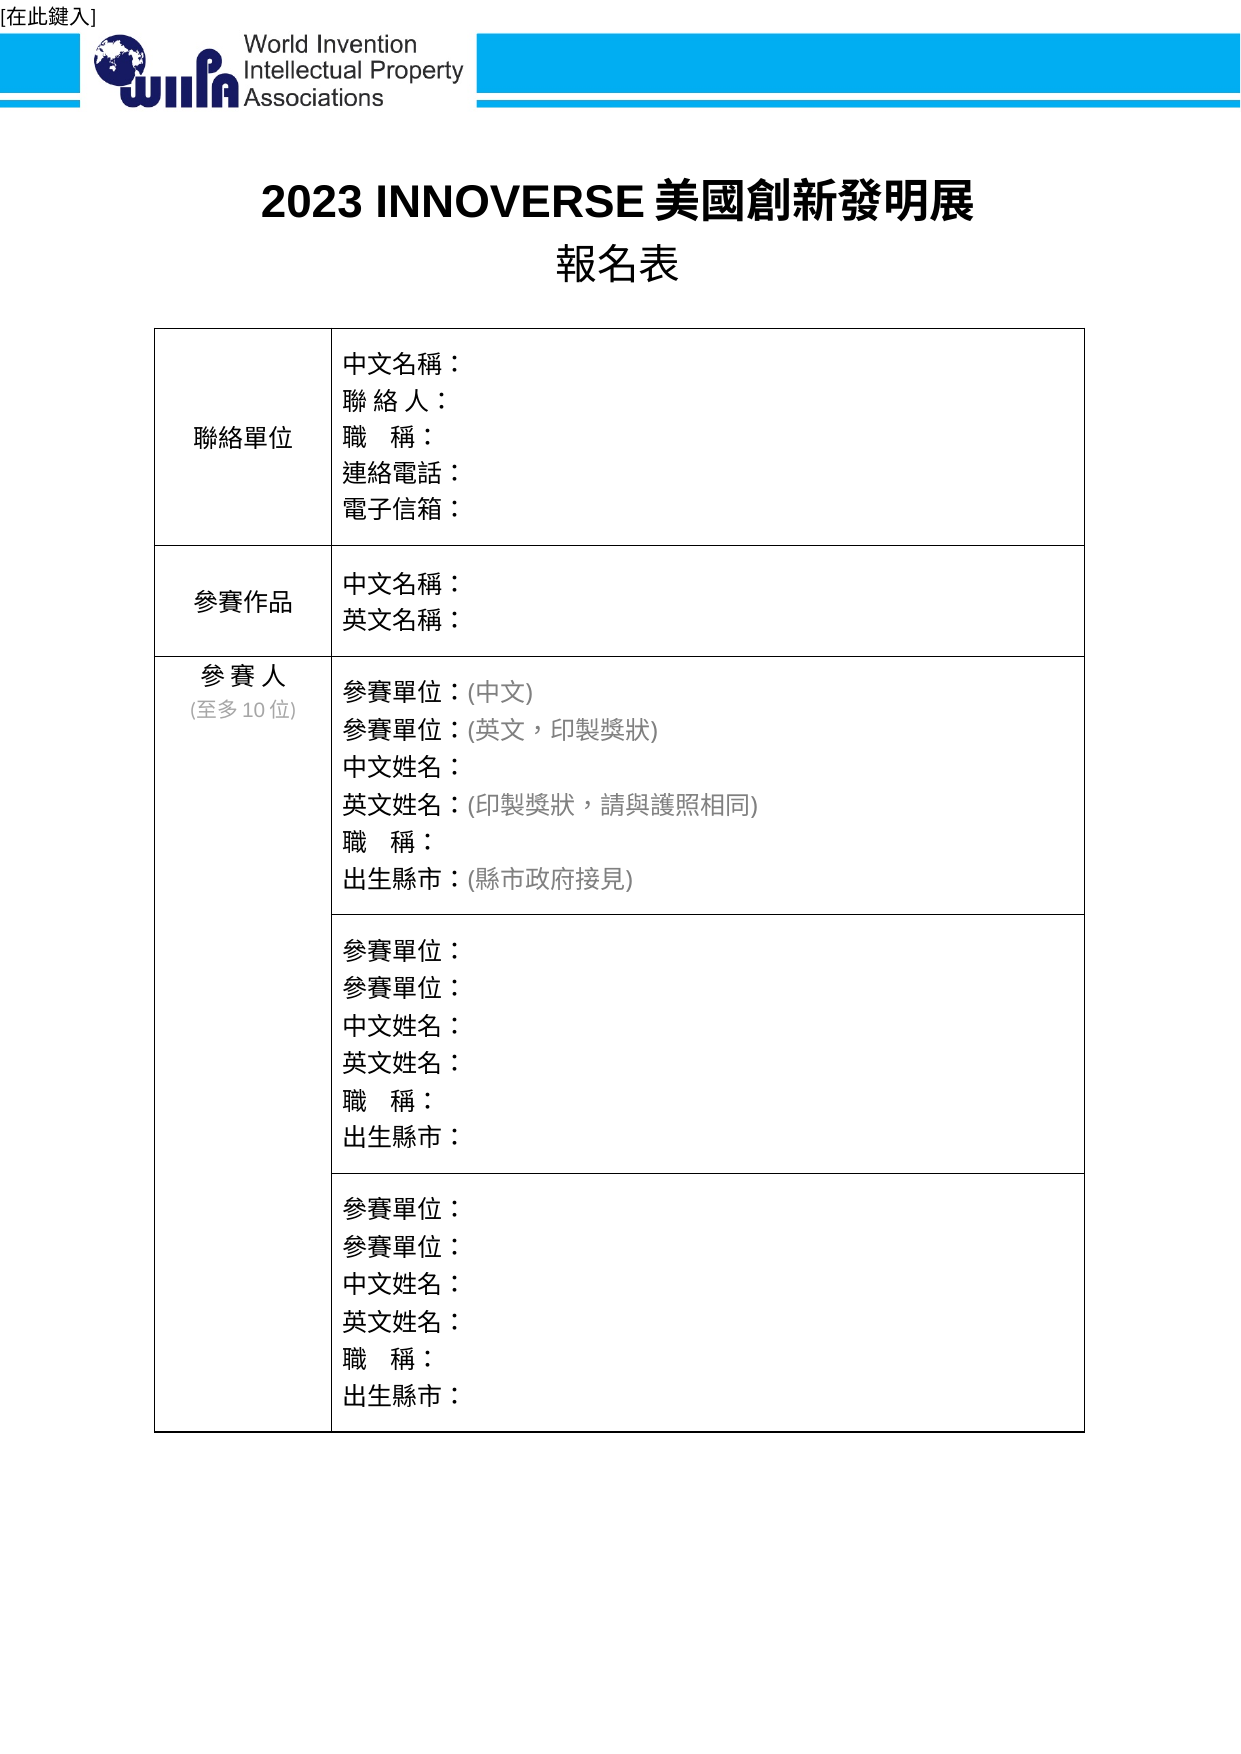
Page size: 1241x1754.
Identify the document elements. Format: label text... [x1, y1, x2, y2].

table_cell 參賽單位： 參賽單位： 中文姓名： 英文姓名： 職 稱： 出生縣市： [332, 915, 1084, 1173]
table_header 中文名稱： 聯 絡 人： 職 稱： 連絡電話： 電子信箱： [332, 329, 1084, 545]
table_cell 參賽單位：(中文) 參賽單位：(英文，印製獎狀) 中文姓名： 英文姓名：(印製獎狀，請與護照相同) 職 稱： 出生縣市：(縣市政府接見) [332, 657, 1084, 914]
table_header 聯絡單位 [155, 329, 331, 545]
table_cell 中文名稱： 英文名稱： [332, 546, 1084, 656]
table_cell 參賽作品 [155, 546, 331, 656]
table_cell 參 賽 人 (至多10位) [155, 657, 331, 1431]
table_cell 參賽單位： 參賽單位： 中文姓名： 英文姓名： 職 稱： 出生縣市： [332, 1174, 1084, 1431]
